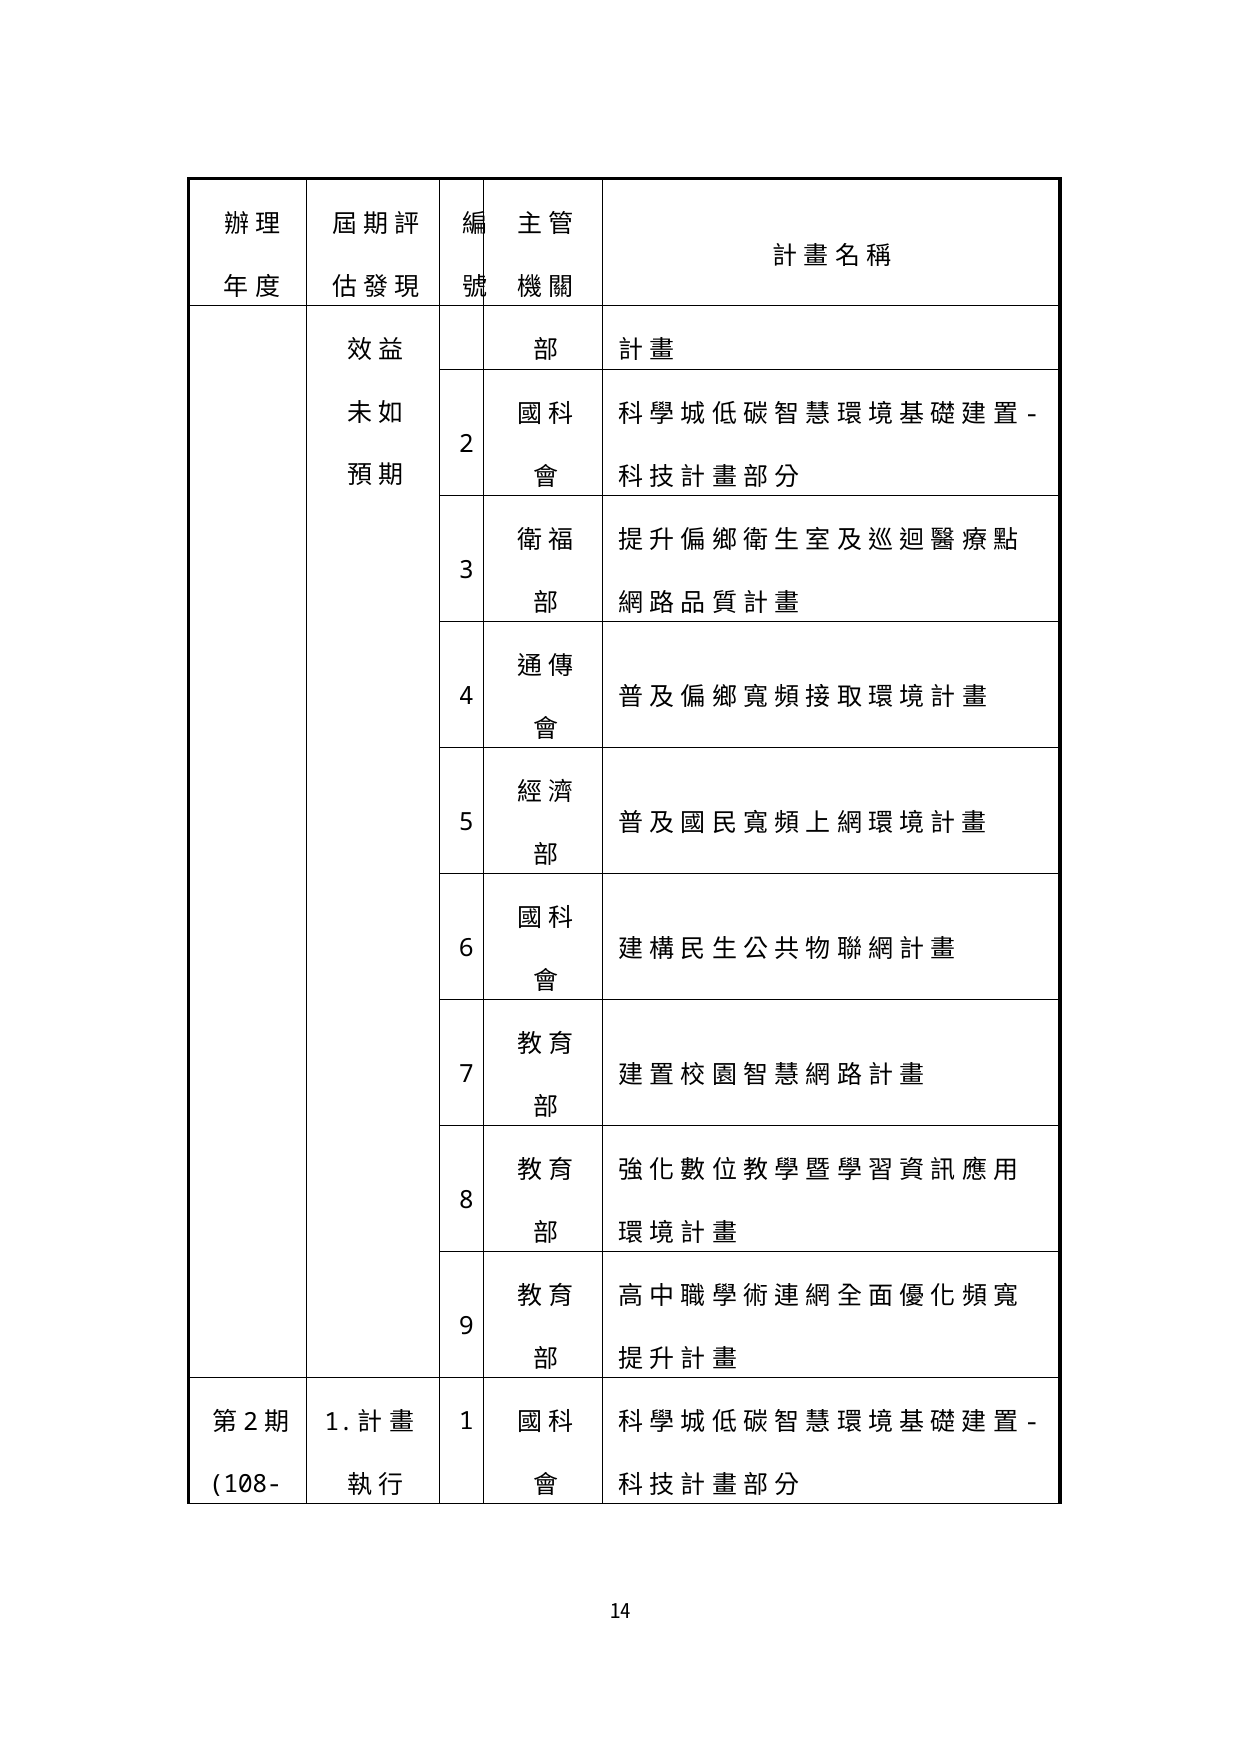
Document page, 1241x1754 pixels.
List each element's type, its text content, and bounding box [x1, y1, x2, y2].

table_cell 6 [440, 874, 483, 999]
table_cell 國科會 [484, 874, 602, 999]
table_cell 7 [440, 1000, 483, 1125]
table_cell 3 [440, 496, 483, 621]
table_cell [440, 306, 483, 369]
table_cell 國科會 [484, 370, 602, 495]
table_cell 1 [440, 1378, 483, 1503]
table_cell 通傳會 [484, 622, 602, 747]
table_cell 經濟部 [484, 748, 602, 873]
table_cell 2 [440, 370, 483, 495]
table_cell 1.計畫執行 [307, 1378, 439, 1503]
table_cell 8 [440, 1126, 483, 1251]
table_cell 建構民生公共物聯網計畫 [603, 874, 1058, 999]
table_cell 教育部 [484, 1252, 602, 1377]
table_header 主管機關 [484, 180, 602, 305]
table_cell 高中職學術連網全面優化頻寬提升計畫 [603, 1252, 1058, 1377]
table_cell 科學城低碳智慧環境基礎建置-科技計畫部分 [603, 1378, 1058, 1503]
table_cell 普及偏鄉寬頻接取環境計畫 [603, 622, 1058, 747]
table_cell 9 [440, 1252, 483, 1377]
table_cell 教育部 [484, 1000, 602, 1125]
table_cell 國科會 [484, 1378, 602, 1503]
table_cell 計畫 [603, 306, 1058, 369]
table_cell 建置校園智慧網路計畫 [603, 1000, 1058, 1125]
table_header 計畫名稱 [603, 180, 1058, 305]
table_cell 衛福部 [484, 496, 602, 621]
table_cell 提升偏鄉衛生室及巡迴醫療點網路品質計畫 [603, 496, 1058, 621]
table_cell 效益未如預期 [307, 306, 439, 1377]
table_cell 4 [440, 622, 483, 747]
table_cell 科學城低碳智慧環境基礎建置-科技計畫部分 [603, 370, 1058, 495]
table_header 辦理年度 [190, 180, 306, 305]
table_cell 普及國民寬頻上網環境計畫 [603, 748, 1058, 873]
table_cell 教育部 [484, 1126, 602, 1251]
table_header 編號 [440, 180, 483, 305]
table_cell 部 [484, 306, 602, 369]
table_cell 5 [440, 748, 483, 873]
table_cell 強化數位教學暨學習資訊應用環境計畫 [603, 1126, 1058, 1251]
table_cell [190, 306, 306, 1377]
table_cell 第2期 (108- [190, 1378, 306, 1503]
table_header 屆期評估發現 [307, 180, 439, 305]
